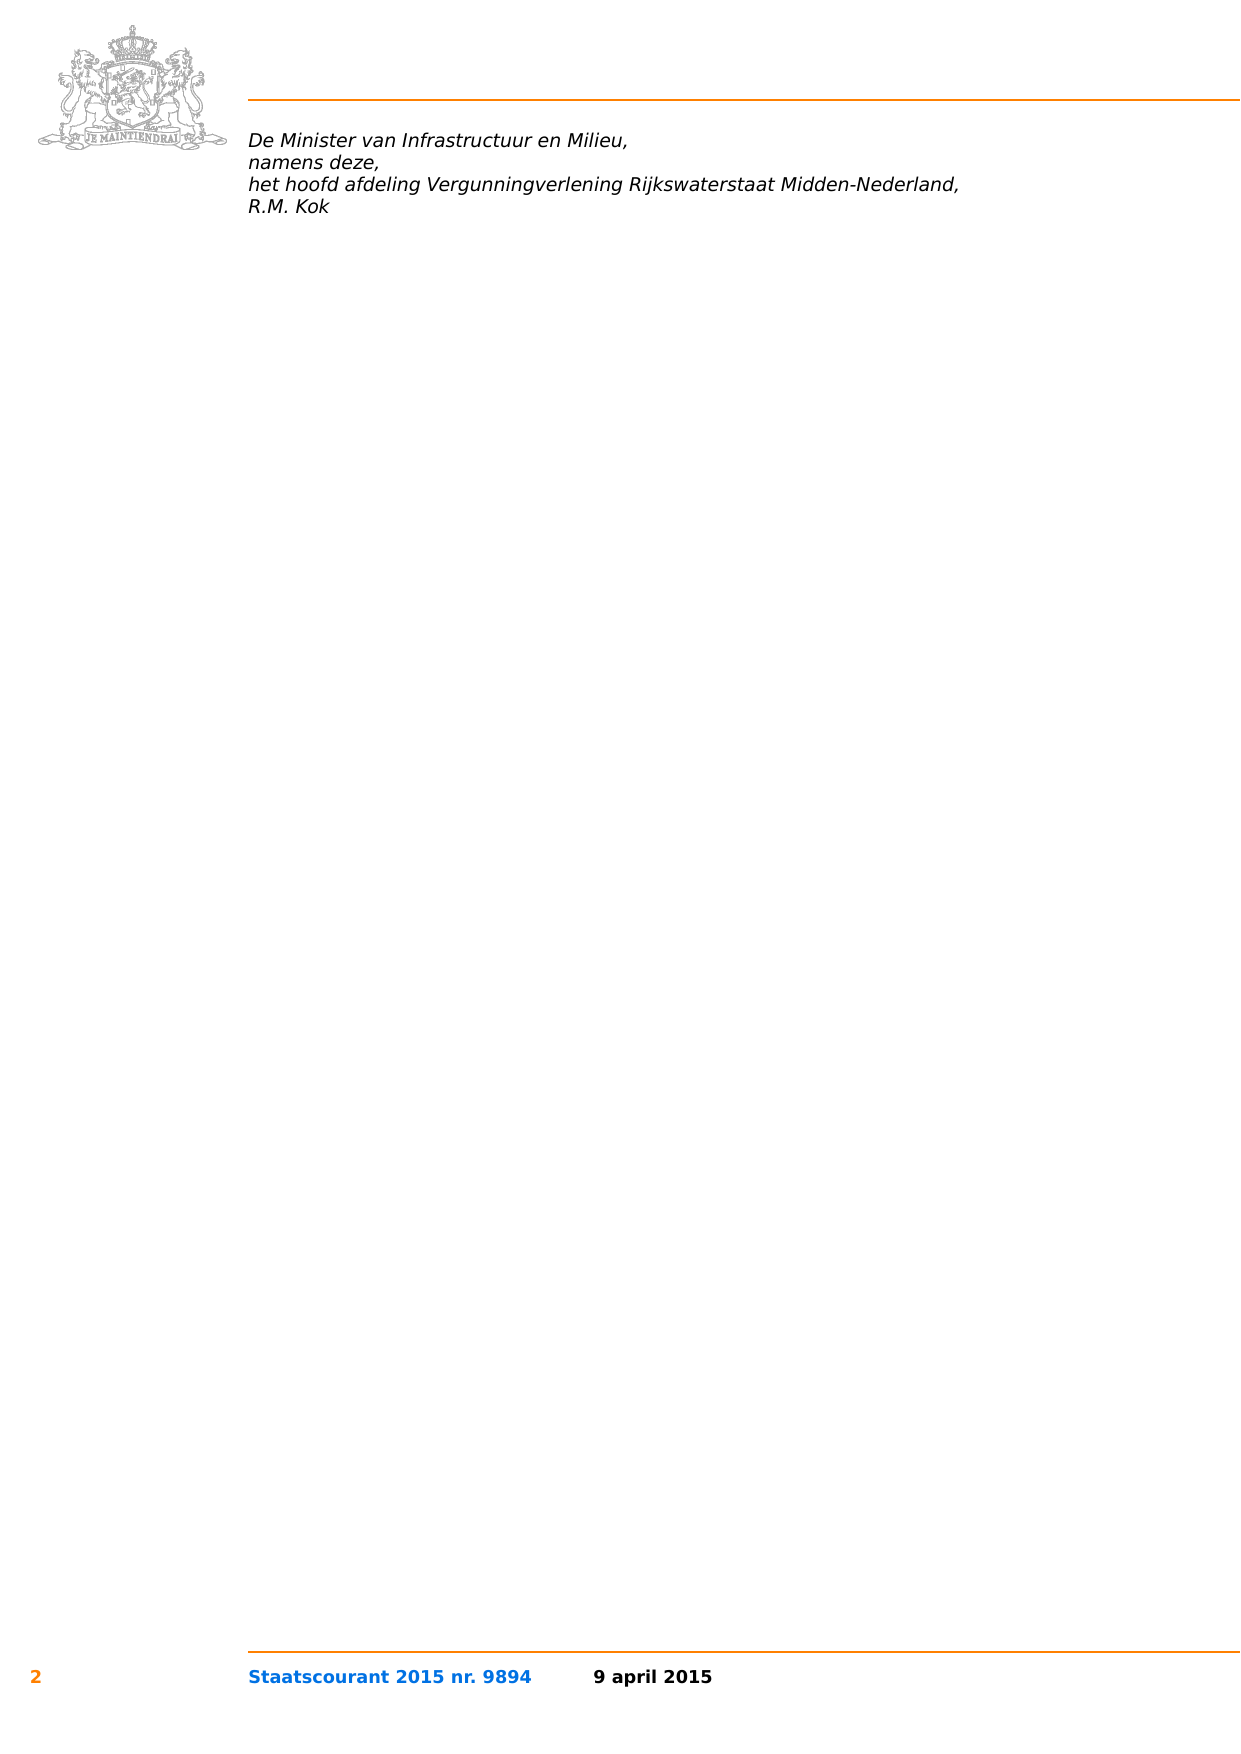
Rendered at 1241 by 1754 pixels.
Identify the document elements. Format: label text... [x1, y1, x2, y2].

text De Minister van Infrastructuur en Milieu, namens deze, het hoofd afdeling Vergunningverlening Rijkswaterstaat Midden-Nederland, R.M. Kok [248, 130, 1163, 218]
picture [38, 25, 227, 150]
